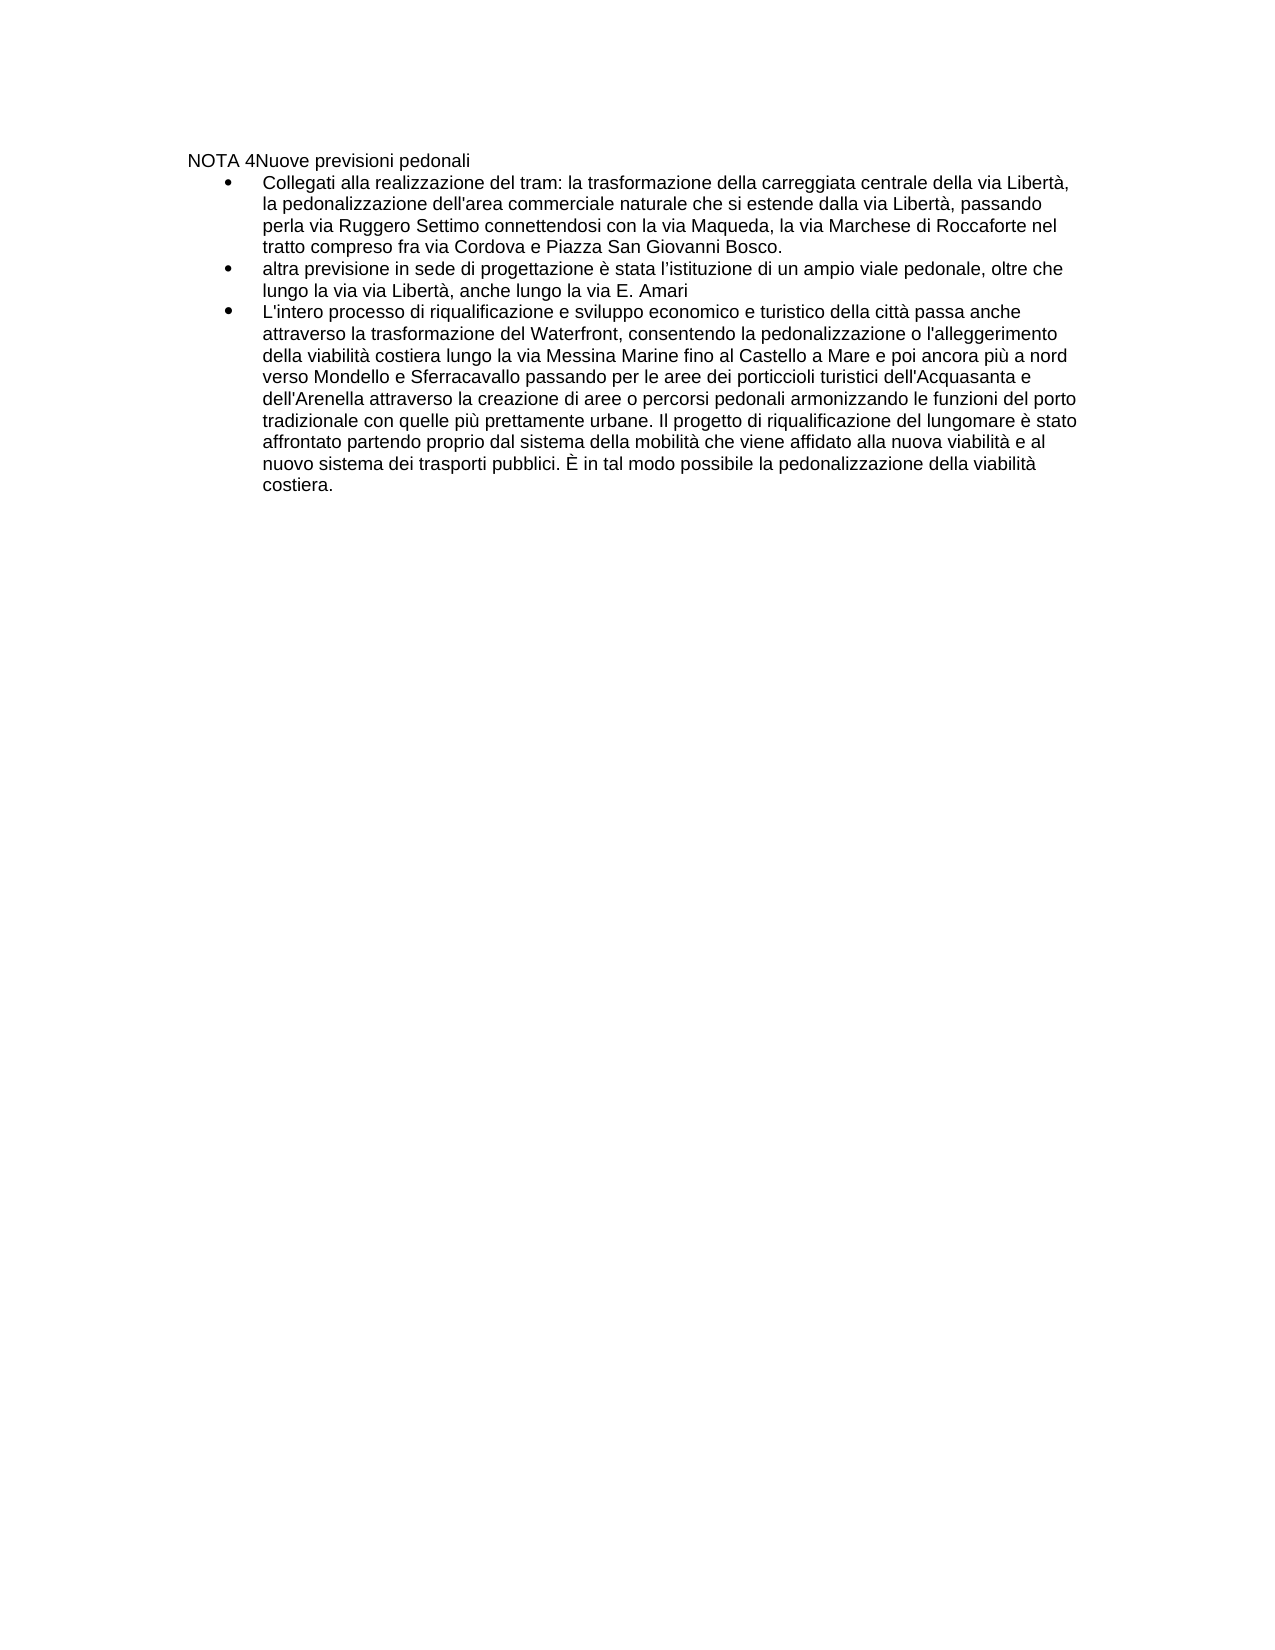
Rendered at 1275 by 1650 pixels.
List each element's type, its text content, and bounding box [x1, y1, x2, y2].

list L'intero processo di riqualificazione e sviluppo economico e turistico della città passa anche attraverso la trasformazione del Waterfront, consentendo la pedonalizzazione o l'alleggerimento della viabilità costiera lungo la via Messina Marine fino al Castello a Mare e poi ancora più a nord verso Mondello e Sferracavallo passando per le aree dei porticcioli turistici dell'Acquasanta e dell'Arenella attraverso la creazione di aree o percorsi pedonali armonizzando le funzioni del porto tradizionale con quelle più prettamente urbane. Il progetto di riqualificazione del lungomare è stato affrontato partendo proprio dal sistema della mobilità che viene affidato alla nuova viabilità e al nuovo sistema dei trasporti pubblici. È in tal modo possibile la pedonalizzazione della viabilità costiera. [225, 301, 1087, 496]
text NOTA 4Nuove previsioni pedonali [187, 150, 1087, 172]
list Collegati alla realizzazione del tram: la trasformazione della carreggiata centrale della via Libertà, la pedonalizzazione dell'area commerciale naturale che si estende dalla via Libertà, passando perla via Ruggero Settimo connettendosi con la via Maqueda, la via Marchese di Roccaforte nel tratto compreso fra via Cordova e Piazza San Giovanni Bosco. [225, 172, 1087, 258]
list altra previsione in sede di progettazione è stata l’istituzione di un ampio viale pedonale, oltre che lungo la via via Libertà, anche lungo la via E. Amari [225, 258, 1087, 301]
